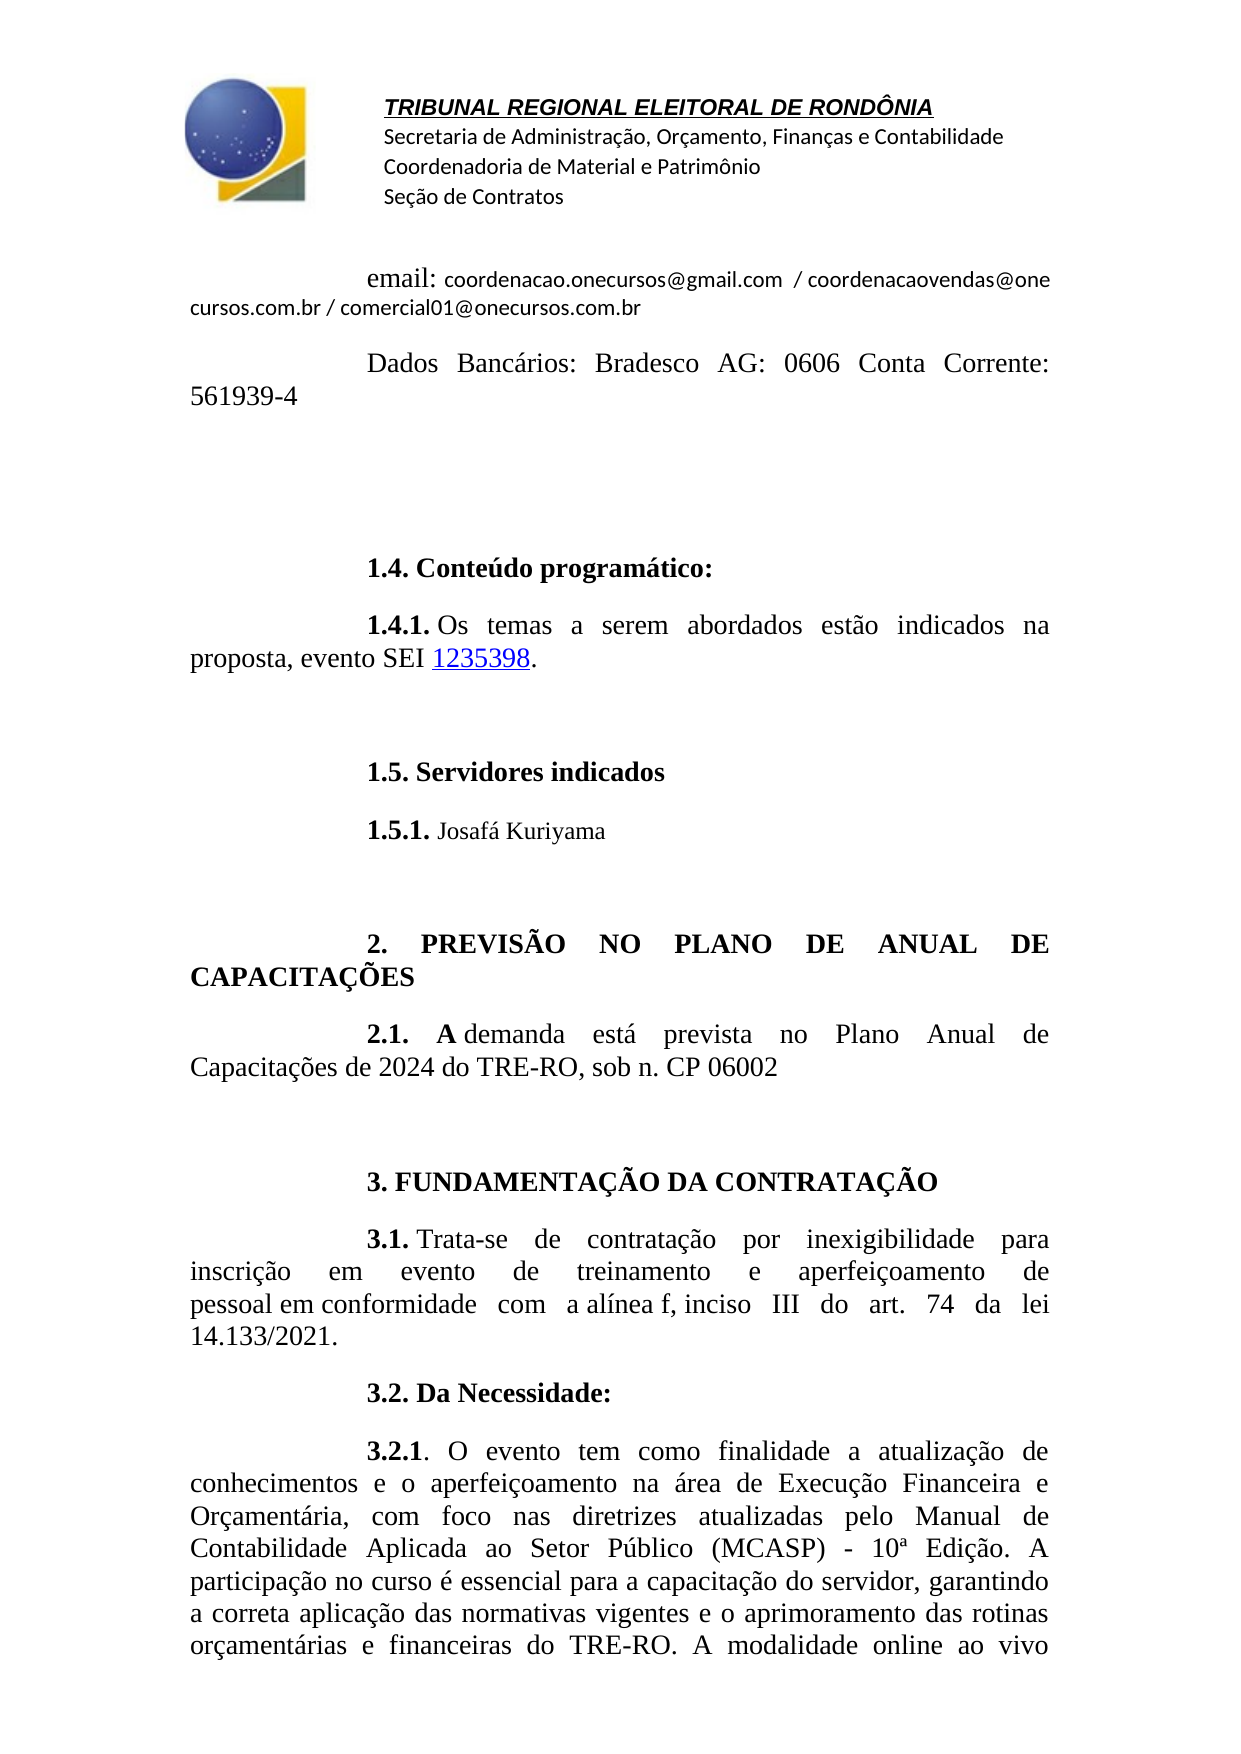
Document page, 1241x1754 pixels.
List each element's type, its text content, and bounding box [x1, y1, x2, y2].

text 3. FUNDAMENTAÇÃO DA CONTRATAÇÃO [190, 1164, 1051, 1197]
text 1.5.1. Josafá Kuriyama [190, 813, 1051, 845]
text Dados Bancários: Bradesco AG: 0606 Conta Corrente: 561939-4 [190, 346, 1051, 411]
text 3.2.1. O evento tem como finalidade a atualização de conhecimentos e o aperfeiçoamento na área de Execução Financeira e Orçamentária, com foco nas diretrizes atualizadas pelo Manual de Contabilidade Aplicada ao Setor Público (MCASP) - 10ª Edição. A participação no curso é essencial para a capacitação do servidor, garantindo a correta aplicação das normativas vigentes e o aprimoramento das rotinas orçamentárias e financeiras do TRE-RO. A modalidade online ao vivo [190, 1434, 1051, 1661]
text 3.1. Trata-se de contratação por inexigibilidade para inscrição em evento de treinamento e aperfeiçoamento de pessoal em conformidade com a alínea f, inciso III do art. 74 da lei 14.133/2021. [190, 1222, 1051, 1352]
text 2. PREVISÃO NO PLANO DE ANUAL DE CAPACITAÇÕES [190, 928, 1051, 992]
text 2.1. A demanda está prevista no Plano Anual de Capacitações de 2024 do TRE-RO, sob n. CP 06002 [190, 1017, 1051, 1082]
text 1.4.1. Os temas a serem abordados estão indicados na proposta, evento SEI 1235398. [190, 608, 1051, 673]
text email: coordenacao.onecursos@gmail.com / coordenacaovendas@onecursos.com.br / comercial01@onecursos.com.br [190, 261, 1051, 321]
text 3.2. Da Necessidade: [190, 1377, 1051, 1409]
text 1.4. Conteúdo programático: [190, 551, 1051, 583]
text 1.5. Servidores indicados [190, 755, 1051, 788]
